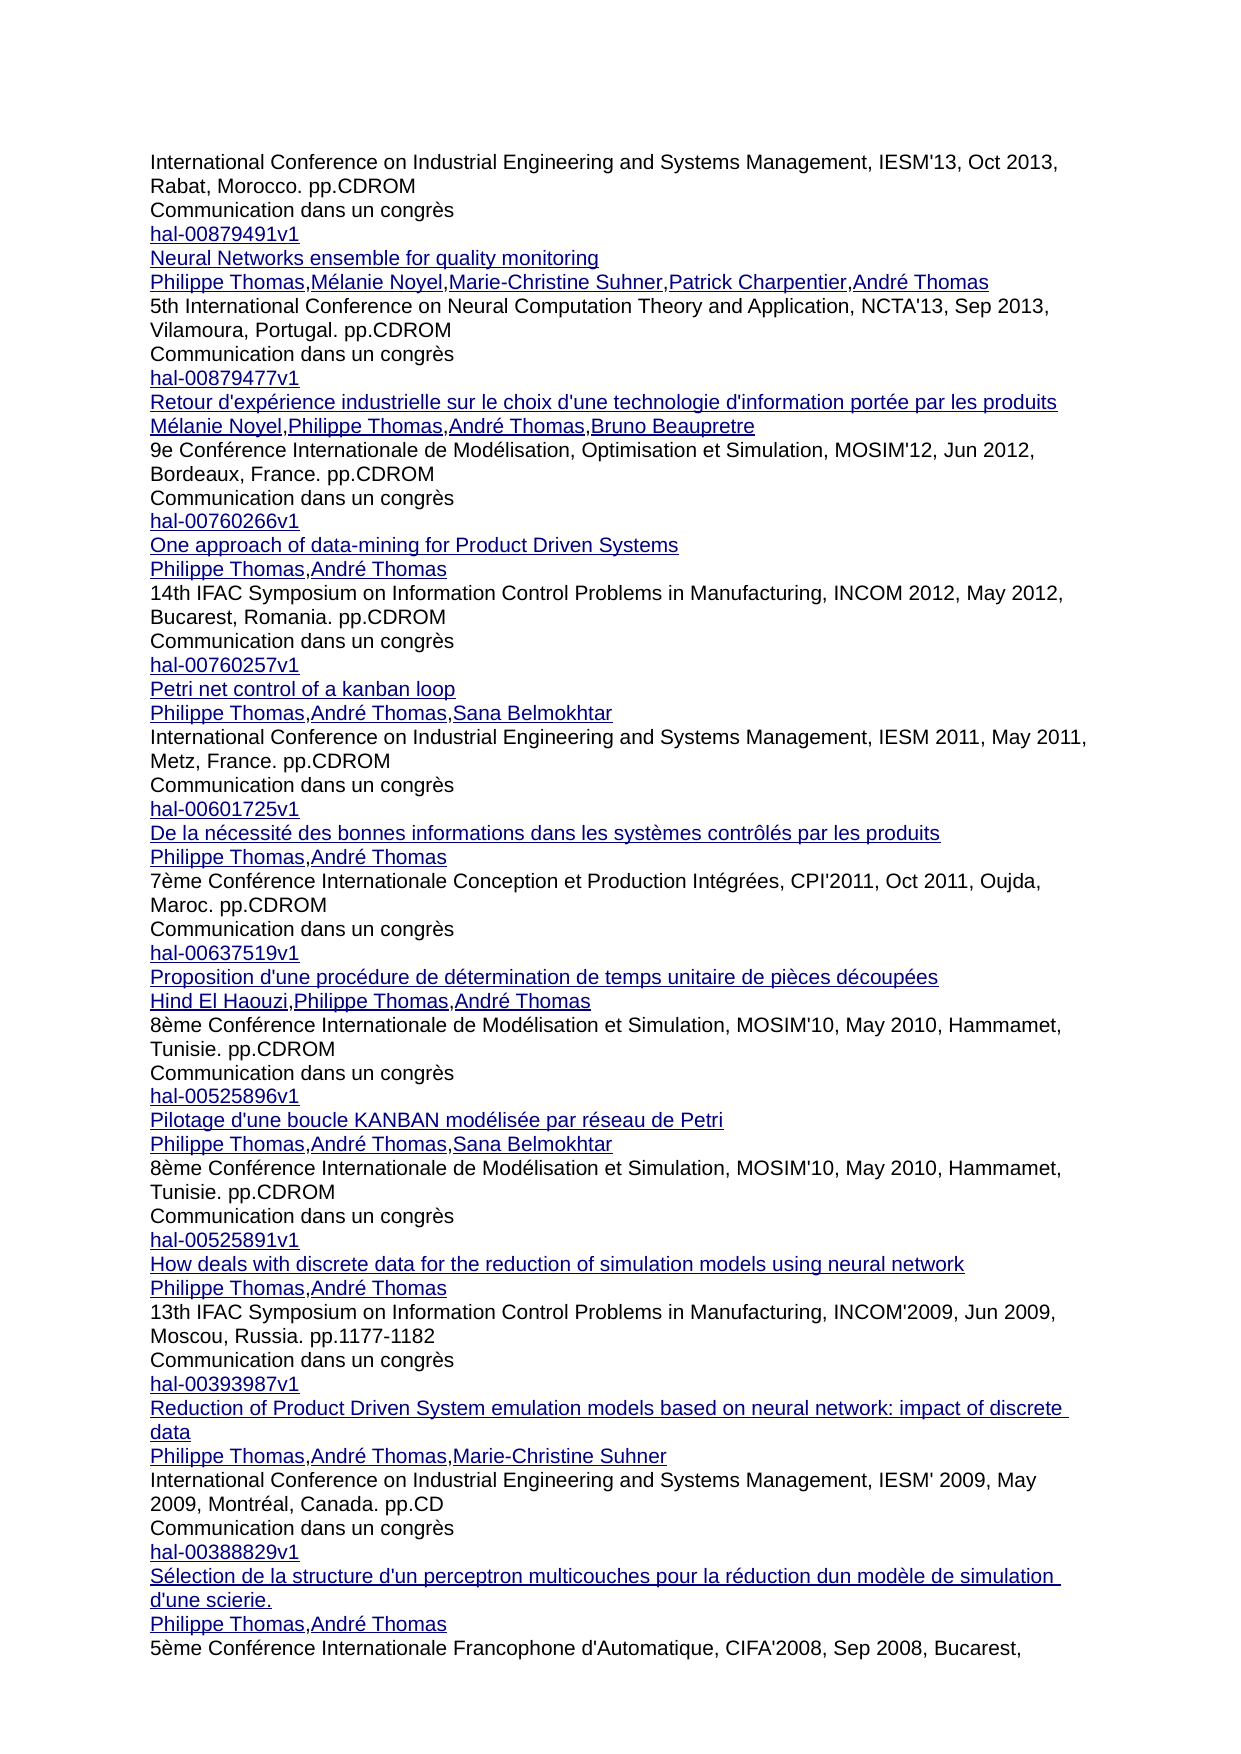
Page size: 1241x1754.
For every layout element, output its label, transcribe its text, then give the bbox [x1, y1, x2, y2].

table_cell How deals with discrete data for the reduction of simulation models using neural network Philippe Thomas,André Thomas 13th IFAC Symposium on Information Control Problems in Manufacturing, INCOM'2009, Jun 2009, Moscou, Russia. pp.1177-1182 Communication dans un congrès hal-00393987v1 [150, 1252, 1090, 1396]
table_cell Pilotage d'une boucle KANBAN modélisée par réseau de Petri Philippe Thomas,André Thomas,Sana Belmokhtar 8ème Conférence Internationale de Modélisation et Simulation, MOSIM'10, May 2010, Hammamet, Tunisie. pp.CDROM Communication dans un congrès hal-00525891v1 [150, 1108, 1090, 1252]
table_cell Proposition d'une procédure de détermination de temps unitaire de pièces découpées Hind El Haouzi,Philippe Thomas,André Thomas 8ème Conférence Internationale de Modélisation et Simulation, MOSIM'10, May 2010, Hammamet, Tunisie. pp.CDROM Communication dans un congrès hal-00525896v1 [150, 965, 1090, 1108]
table_cell Reduction of Product Driven System emulation models based on neural network: impact of discrete data Philippe Thomas,André Thomas,Marie-Christine Suhner International Conference on Industrial Engineering and Systems Management, IESM' 2009, May 2009, Montréal, Canada. pp.CD Communication dans un congrès hal-00388829v1 [150, 1396, 1090, 1563]
table_cell De la nécessité des bonnes informations dans les systèmes contrôlés par les produits Philippe Thomas,André Thomas 7ème Conférence Internationale Conception et Production Intégrées, CPI'2011, Oct 2011, Oujda, Maroc. pp.CDROM Communication dans un congrès hal-00637519v1 [150, 821, 1090, 964]
table_cell Sélection de la structure d'un perceptron multicouches pour la réduction dun modèle de simulation d'une scierie. Philippe Thomas,André Thomas 5ème Conférence Internationale Francophone d'Automatique, CIFA'2008, Sep 2008, Bucarest, [150, 1564, 1090, 1659]
table_cell International Conference on Industrial Engineering and Systems Management, IESM'13, Oct 2013, Rabat, Morocco. pp.CDROM Communication dans un congrès hal-00879491v1 [150, 150, 1090, 246]
table_cell Retour d'expérience industrielle sur le choix d'une technologie d'information portée par les produits Mélanie Noyel,Philippe Thomas,André Thomas,Bruno Beaupretre 9e Conférence Internationale de Modélisation, Optimisation et Simulation, MOSIM'12, Jun 2012, Bordeaux, France. pp.CDROM Communication dans un congrès hal-00760266v1 [150, 390, 1090, 533]
table_cell Petri net control of a kanban loop Philippe Thomas,André Thomas,Sana Belmokhtar International Conference on Industrial Engineering and Systems Management, IESM 2011, May 2011, Metz, France. pp.CDROM Communication dans un congrès hal-00601725v1 [150, 677, 1090, 821]
table_cell Neural Networks ensemble for quality monitoring Philippe Thomas,Mélanie Noyel,Marie-Christine Suhner,Patrick Charpentier,André Thomas 5th International Conference on Neural Computation Theory and Application, NCTA'13, Sep 2013, Vilamoura, Portugal. pp.CDROM Communication dans un congrès hal-00879477v1 [150, 246, 1090, 389]
table_cell One approach of data-mining for Product Driven Systems Philippe Thomas,André Thomas 14th IFAC Symposium on Information Control Problems in Manufacturing, INCOM 2012, May 2012, Bucarest, Romania. pp.CDROM Communication dans un congrès hal-00760257v1 [150, 533, 1090, 677]
